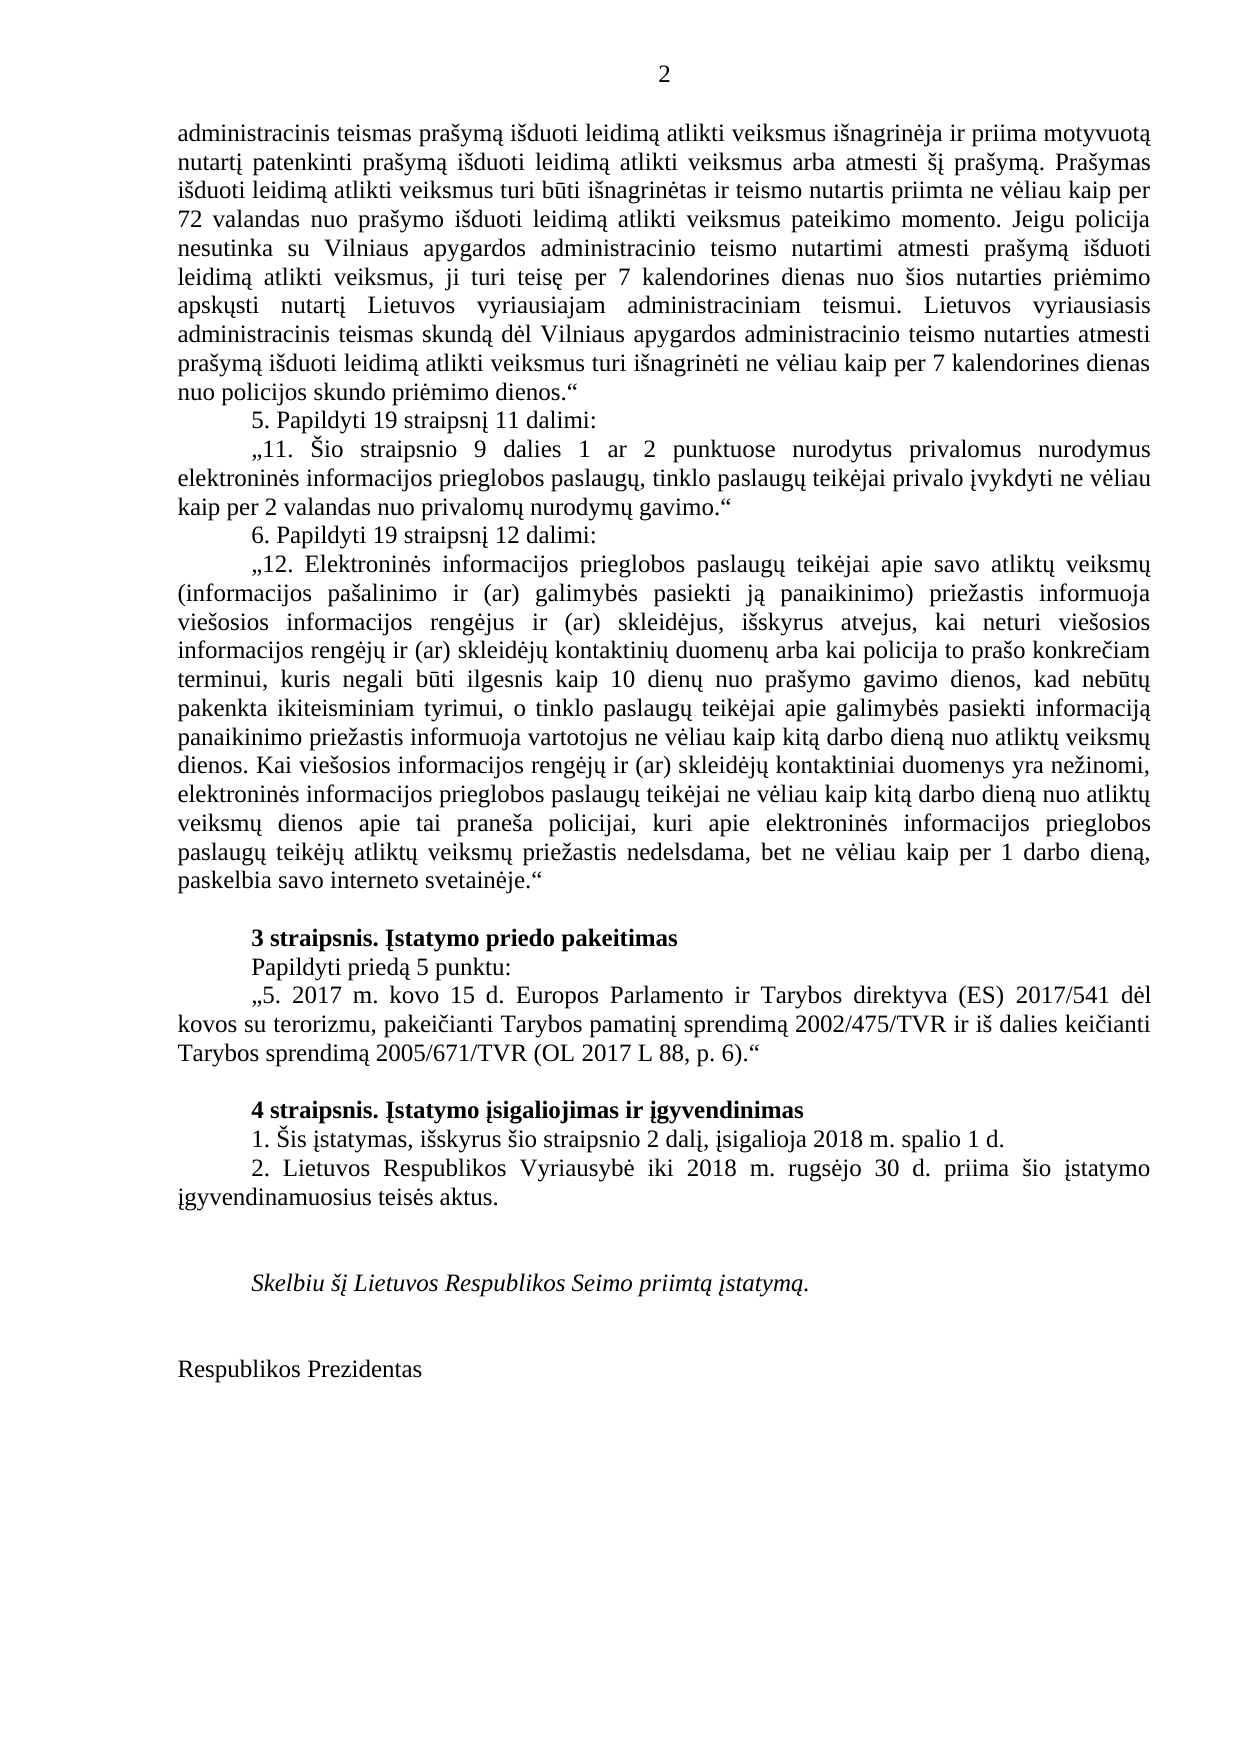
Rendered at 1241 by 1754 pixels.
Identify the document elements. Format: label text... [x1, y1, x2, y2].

text „12. Elektroninės informacijos prieglobos paslaugų teikėjai apie savo atliktų veiksmų (informacijos pašalinimo ir (ar) galimybės pasiekti ją panaikinimo) priežastis informuoja viešosios informacijos rengėjus ir (ar) skleidėjus, išskyrus atvejus, kai neturi viešosios informacijos rengėjų ir (ar) skleidėjų kontaktinių duomenų arba kai policija to prašo konkrečiam terminui, kuris negali būti ilgesnis kaip 10 dienų nuo prašymo gavimo dienos, kad nebūtų pakenkta ikiteisminiam tyrimui, o tinklo paslaugų teikėjai apie galimybės pasiekti informaciją panaikinimo priežastis informuoja vartotojus ne vėliau kaip kitą darbo dieną nuo atliktų veiksmų dienos. Kai viešosios informacijos rengėjų ir (ar) skleidėjų kontaktiniai duomenys yra nežinomi, elektroninės informacijos prieglobos paslaugų teikėjai ne vėliau kaip kitą darbo dieną nuo atliktų veiksmų dienos apie tai praneša policijai, kuri apie elektroninės informacijos prieglobos paslaugų teikėjų atliktų veiksmų priežastis nedelsdama, bet ne vėliau kaip per 1 darbo dieną, paskelbia savo interneto svetainėje.“ [177, 549, 1152, 894]
text 1. Šis įstatymas, išskyrus šio straipsnio 2 dalį, įsigalioja 2018 m. spalio 1 d. [177, 1124, 1152, 1153]
text Papildyti priedą 5 punktu: [177, 952, 1152, 981]
text 2. Lietuvos Respublikos Vyriausybė iki 2018 m. rugsėjo 30 d. priima šio įstatymo įgyvendinamuosius teisės aktus. [177, 1153, 1152, 1211]
text „5. 2017 m. kovo 15 d. Europos Parlamento ir Tarybos direktyva (ES) 2017/541 dėl kovos su terorizmu, pakeičianti Tarybos pamatinį sprendimą 2002/475/TVR ir iš dalies keičianti Tarybos sprendimą 2005/671/TVR (OL 2017 L 88, p. 6).“ [177, 981, 1152, 1067]
text 4 straipsnis. Įstatymo įsigaliojimas ir įgyvendinimas [177, 1096, 1152, 1124]
text administracinis teismas prašymą išduoti leidimą atlikti veiksmus išnagrinėja ir priima motyvuotą nutartį patenkinti prašymą išduoti leidimą atlikti veiksmus arba atmesti šį prašymą. Prašymas išduoti leidimą atlikti veiksmus turi būti išnagrinėtas ir teismo nutartis priimta ne vėliau kaip per 72 valandas nuo prašymo išduoti leidimą atlikti veiksmus pateikimo momento. Jeigu policija nesutinka su Vilniaus apygardos administracinio teismo nutartimi atmesti prašymą išduoti leidimą atlikti veiksmus, ji turi teisę per 7 kalendorines dienas nuo šios nutarties priėmimo apskųsti nutartį Lietuvos vyriausiajam administraciniam teismui. Lietuvos vyriausiasis administracinis teismas skundą dėl Vilniaus apygardos administracinio teismo nutarties atmesti prašymą išduoti leidimą atlikti veiksmus turi išnagrinėti ne vėliau kaip per 7 kalendorines dienas nuo policijos skundo priėmimo dienos.“ [177, 118, 1152, 406]
text „11. Šio straipsnio 9 dalies 1 ar 2 punktuose nurodytus privalomus nurodymus elektroninės informacijos prieglobos paslaugų, tinklo paslaugų teikėjai privalo įvykdyti ne vėliau kaip per 2 valandas nuo privalomų nurodymų gavimo.“ [177, 434, 1152, 521]
text 6. Papildyti 19 straipsnį 12 dalimi: [177, 521, 1152, 549]
text Respublikos Prezidentas [177, 1354, 1152, 1383]
text 3 straipsnis. Įstatymo priedo pakeitimas [177, 923, 1152, 952]
text Skelbiu šį Lietuvos Respublikos Seimo priimtą įstatymą. [177, 1268, 1152, 1297]
text 5. Papildyti 19 straipsnį 11 dalimi: [177, 406, 1152, 434]
